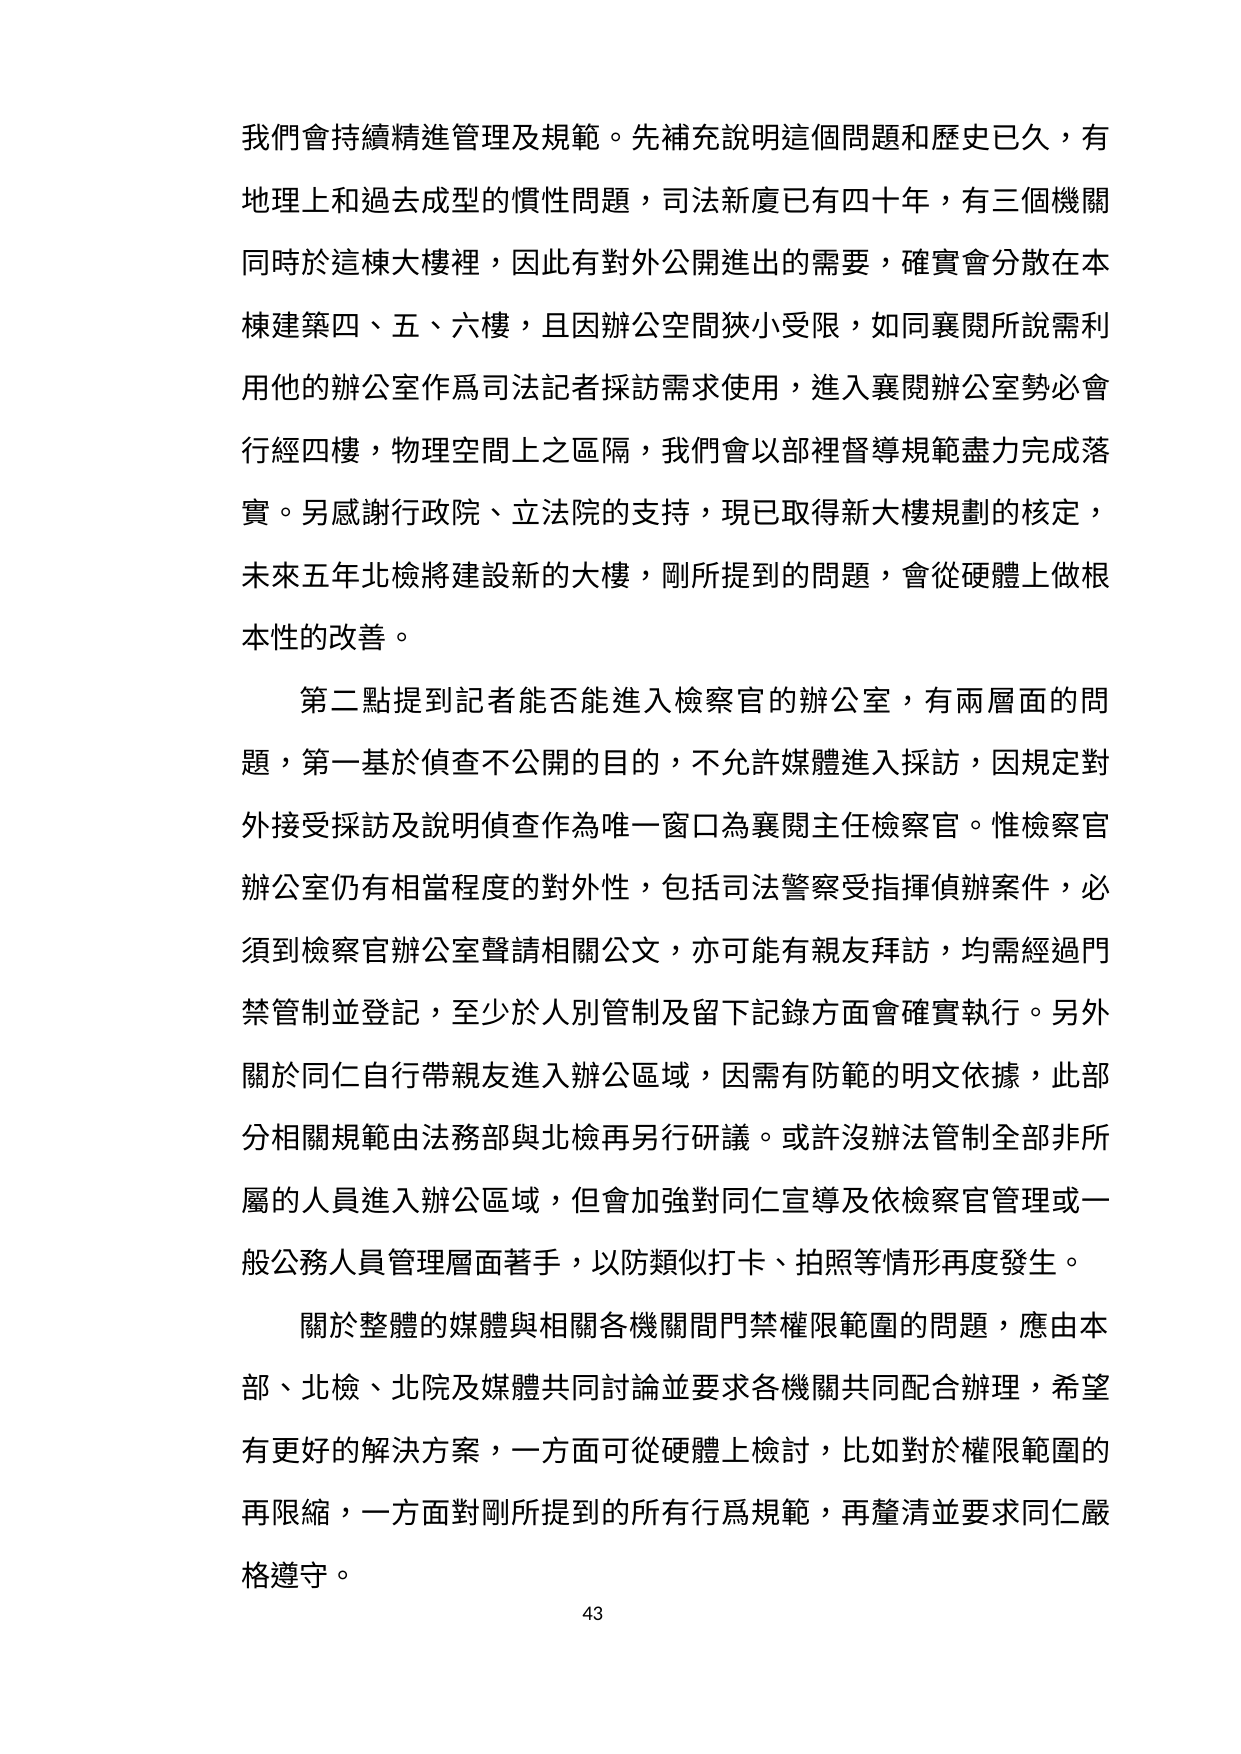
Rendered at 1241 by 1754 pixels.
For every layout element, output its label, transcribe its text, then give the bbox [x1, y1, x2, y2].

text 關於整體的媒體與相關各機關間門禁權限範圍的問題，應由本部、北檢、北院及媒體共同討論並要求各機關共同配合辦理，希望有更好的解決方案，一方面可從硬體上檢討，比如對於權限範圍的再限縮，一方面對剛所提到的所有行爲規範，再釐清並要求同仁嚴格遵守。 [241, 1282, 1110, 1594]
text 第二點提到記者能否能進入檢察官的辦公室，有兩層面的問題，第一基於偵查不公開的目的，不允許媒體進入採訪，因規定對外接受採訪及說明偵查作為唯一窗口為襄閱主任檢察官。惟檢察官辦公室仍有相當程度的對外性，包括司法警察受指揮偵辦案件，必須到檢察官辦公室聲請相關公文，亦可能有親友拜訪，均需經過門禁管制並登記，至少於人別管制及留下記錄方面會確實執行。另外關於同仁自行帶親友進入辦公區域，因需有防範的明文依據，此部分相關規範由法務部與北檢再另行研議。或許沒辦法管制全部非所屬的人員進入辦公區域，但會加強對同仁宣導及依檢察官管理或一般公務人員管理層面著手，以防類似打卡、拍照等情形再度發生。 [241, 657, 1110, 1282]
text 我們會持續精進管理及規範。先補充說明這個問題和歷史已久，有地理上和過去成型的慣性問題，司法新廈已有四十年，有三個機關同時於這棟大樓裡，因此有對外公開進出的需要，確實會分散在本棟建築四、五、六樓，且因辦公空間狹小受限，如同襄閱所說需利用他的辦公室作爲司法記者採訪需求使用，進入襄閱辦公室勢必會行經四樓，物理空間上之區隔，我們會以部裡督導規範盡力完成落實。另感謝行政院、立法院的支持，現已取得新大樓規劃的核定，未來五年北檢將建設新的大樓，剛所提到的問題，會從硬體上做根本性的改善。 [241, 94, 1110, 657]
